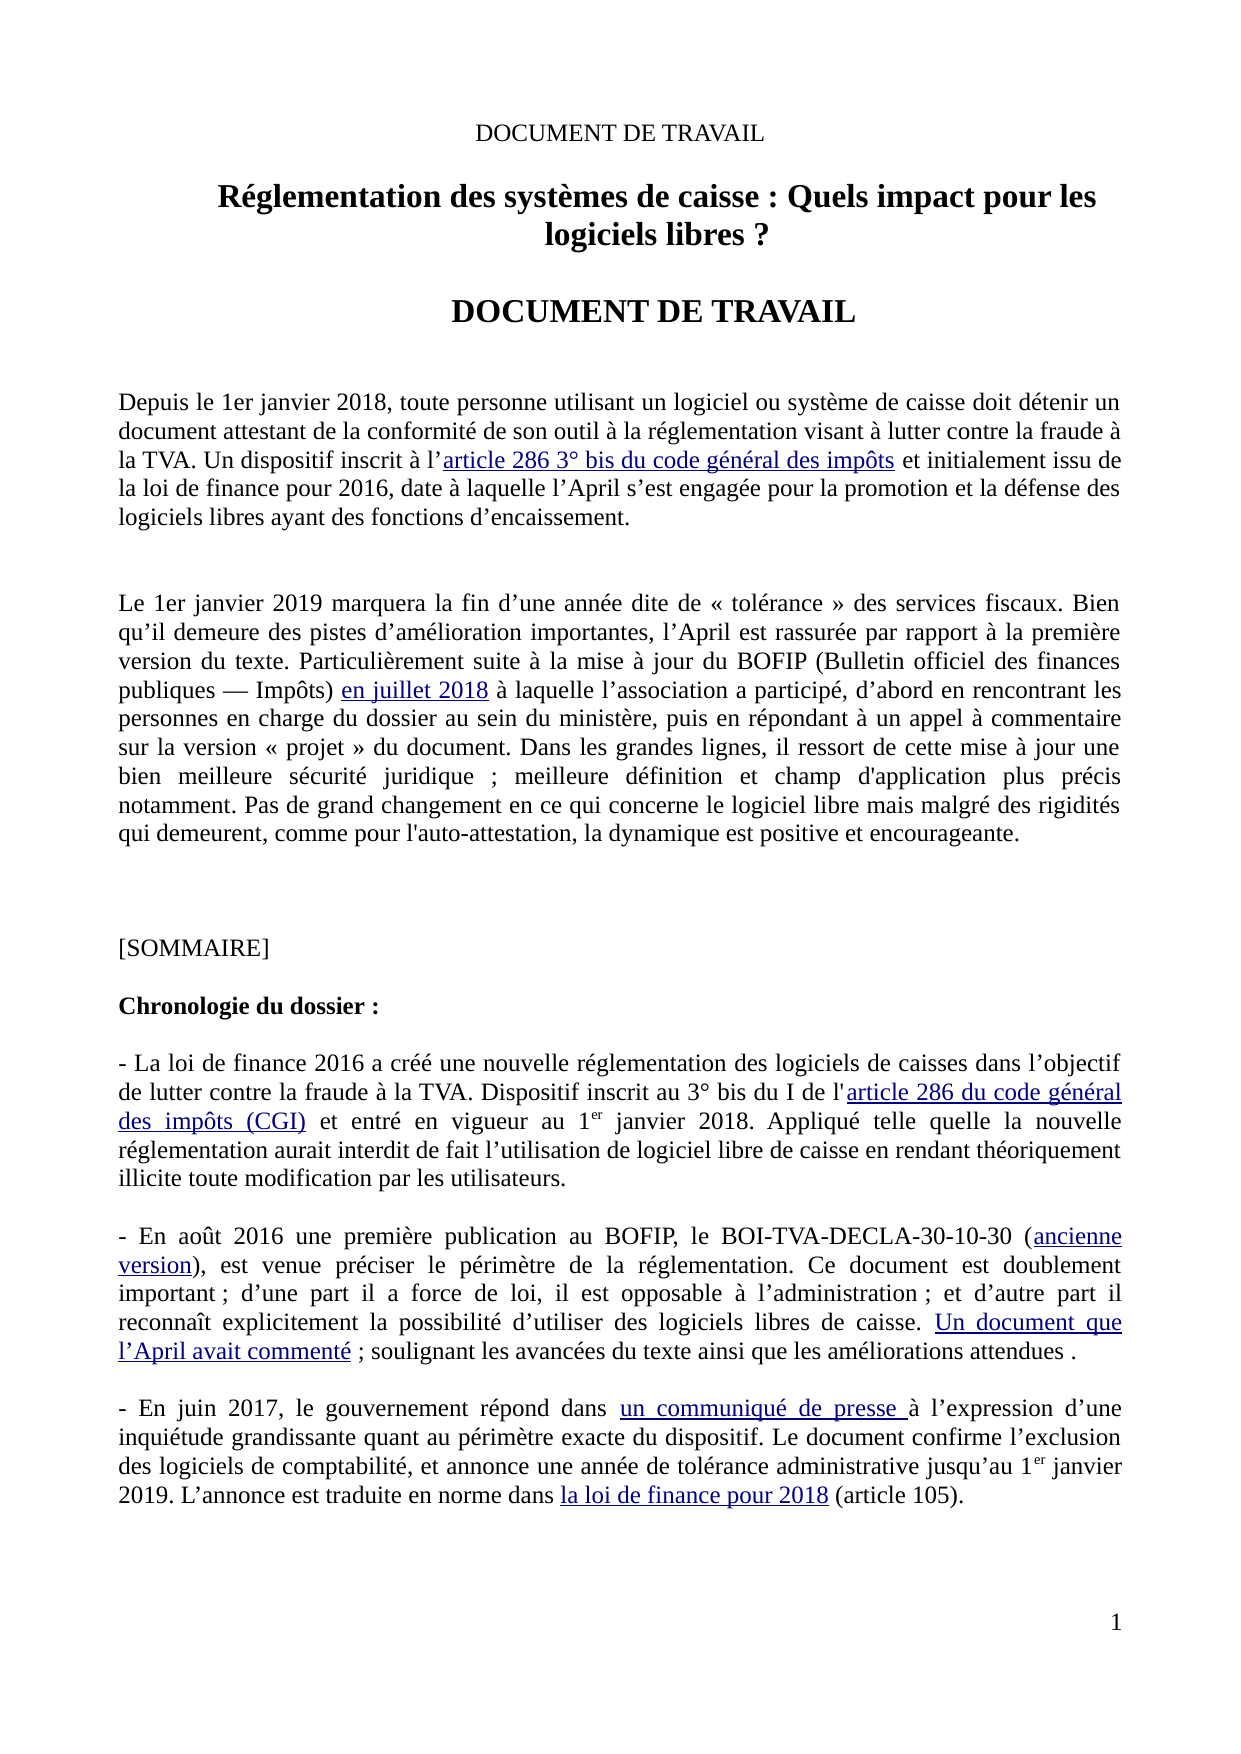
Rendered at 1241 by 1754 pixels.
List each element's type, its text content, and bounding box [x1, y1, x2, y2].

text - En août 2016 une première publication au BOFIP, le BOI-TVA-DECLA-30-10-30 (ancienne version), est venue préciser le périmètre de la réglementation. Ce document est doublement important ; d’une part il a force de loi, il est opposable à l’administration ; et d’autre part il reconnaît explicitement la possibilité d’utiliser des logiciels libres de caisse. Un document que l’April avait commenté ; soulignant les avancées du texte ainsi que les améliorations attendues . [118, 1221, 1122, 1365]
text Depuis le 1er janvier 2018, toute personne utilisant un logiciel ou système de caisse doit détenir un document attestant de la conformité de son outil à la réglementation visant à lutter contre la fraude à la TVA. Un dispositif inscrit à l’article 286 3° bis du code général des impôts et initialement issu de la loi de finance pour 2016, date à laquelle l’April s’est engagée pour la promotion et la défense des logiciels libres ayant des fonctions d’encaissement. [118, 387, 1122, 531]
text Le 1er janvier 2019 marquera la fin d’une année dite de « tolérance » des services fiscaux. Bien qu’il demeure des pistes d’amélioration importantes, l’April est rassurée par rapport à la première version du texte. Particulièrement suite à la mise à jour du BOFIP (Bulletin officiel des finances publiques — Impôts) en juillet 2018 à laquelle l’association a participé, d’abord en rencontrant les personnes en charge du dossier au sein du ministère, puis en répondant à un appel à commentaire sur la version « projet » du document. Dans les grandes lignes, il ressort de cette mise à jour une bien meilleure sécurité juridique ; meilleure définition et champ d'application plus précis notamment. Pas de grand changement en ce qui concerne le logiciel libre mais malgré des rigidités qui demeurent, comme pour l'auto-attestation, la dynamique est positive et encourageante. [118, 588, 1122, 847]
text Réglementation des systèmes de caisse : Quels impact pour les logiciels libres ? [192, 176, 1122, 253]
text Chronologie du dossier : [118, 991, 1122, 1020]
text - En juin 2017, le gouvernement répond dans un communiqué de presse à l’expression d’une inquiétude grandissante quant au périmètre exacte du dispositif. Le document confirme l’exclusion des logiciels de comptabilité, et annonce une année de tolérance administrative jusqu’au 1er janvier 2019. L’annonce est traduite en norme dans la loi de finance pour 2018 (article 105). [118, 1393, 1122, 1508]
text DOCUMENT DE TRAVAIL [192, 291, 1122, 330]
text [SOMMAIRE] [118, 933, 1122, 962]
text - La loi de finance 2016 a créé une nouvelle réglementation des logiciels de caisses dans l’objectif de lutter contre la fraude à la TVA. Dispositif inscrit au 3° bis du I de l'article 286 du code général des impôts (CGI) et entré en vigueur au 1er janvier 2018. Appliqué telle quelle la nouvelle réglementation aurait interdit de fait l’utilisation de logiciel libre de caisse en rendant théoriquement illicite toute modification par les utilisateurs. [118, 1048, 1122, 1192]
